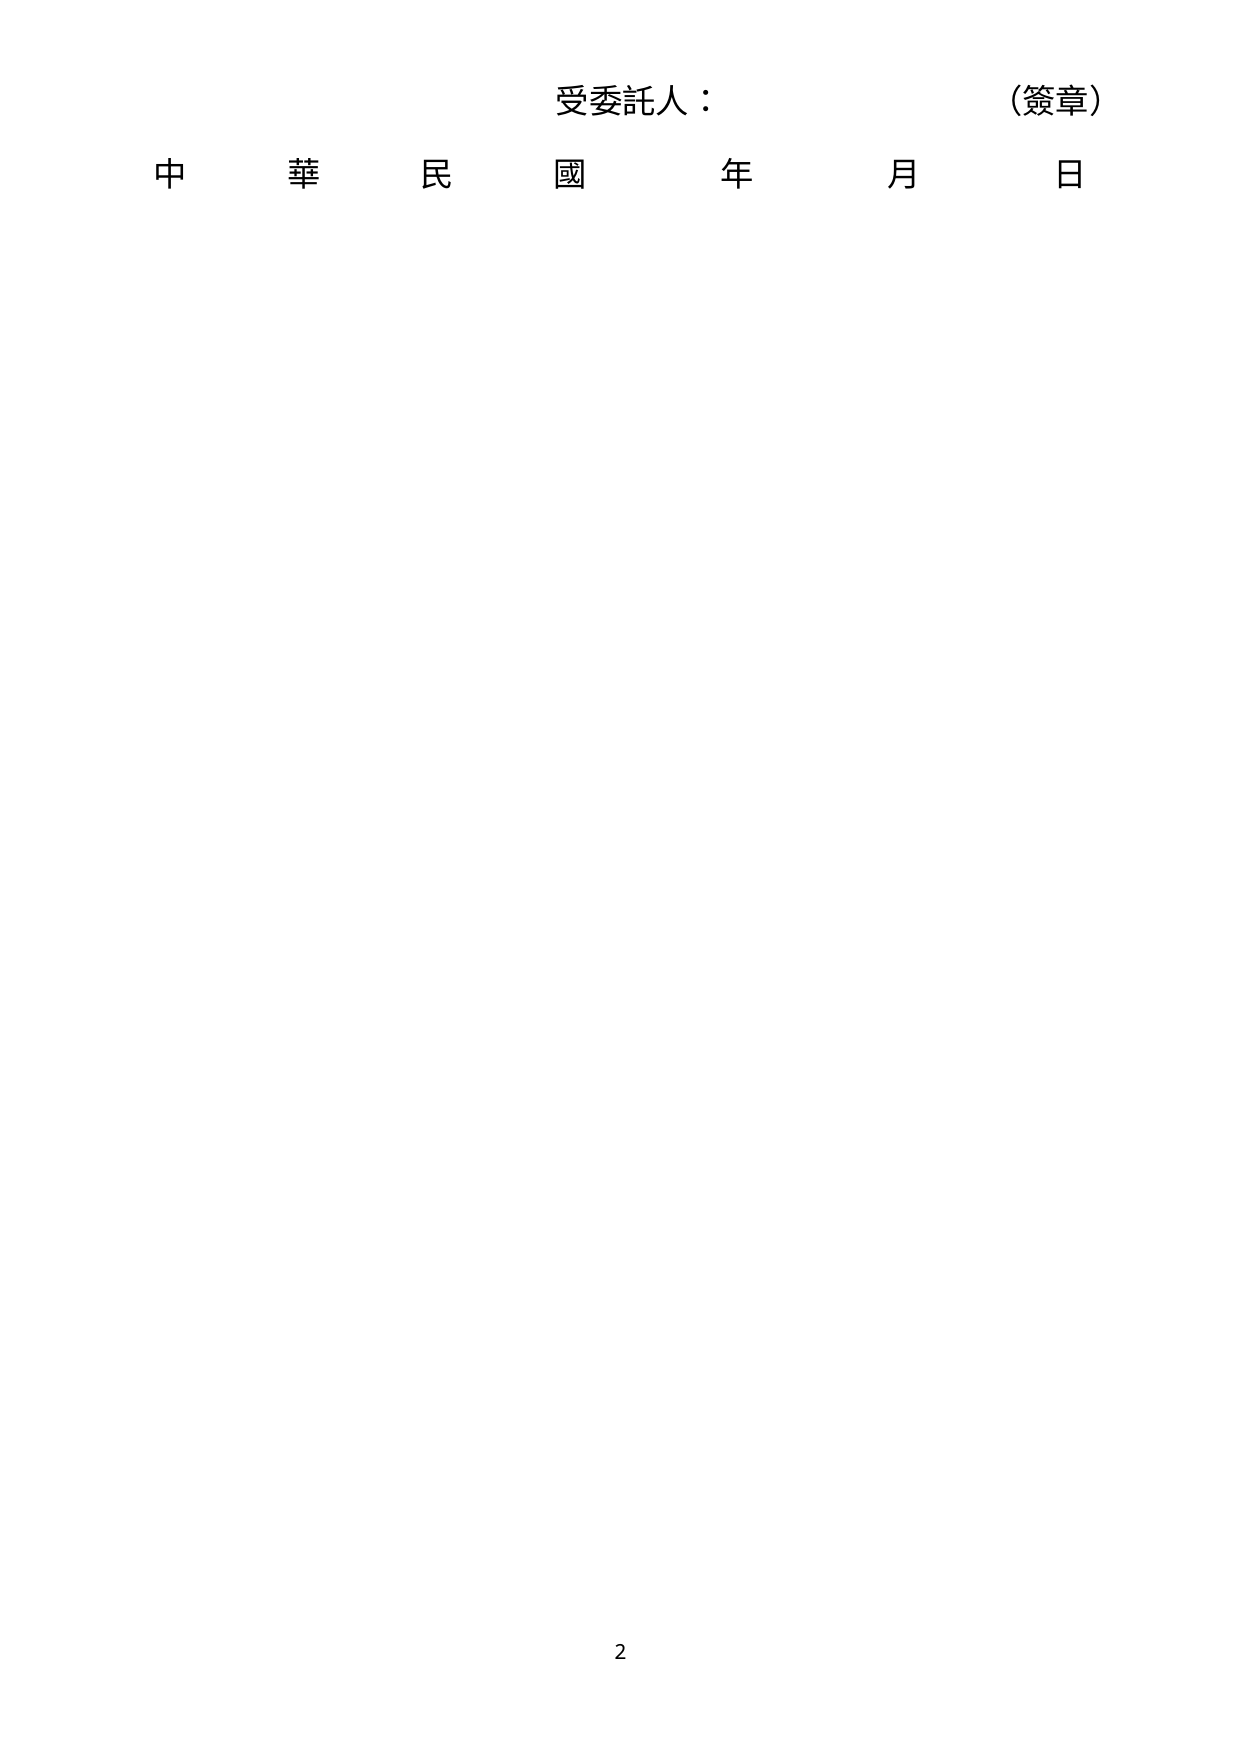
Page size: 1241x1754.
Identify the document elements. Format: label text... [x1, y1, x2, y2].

text 中 華 民 國 年 月 日 [118, 148, 1122, 196]
text 受委託人： （簽章） [118, 75, 1122, 123]
